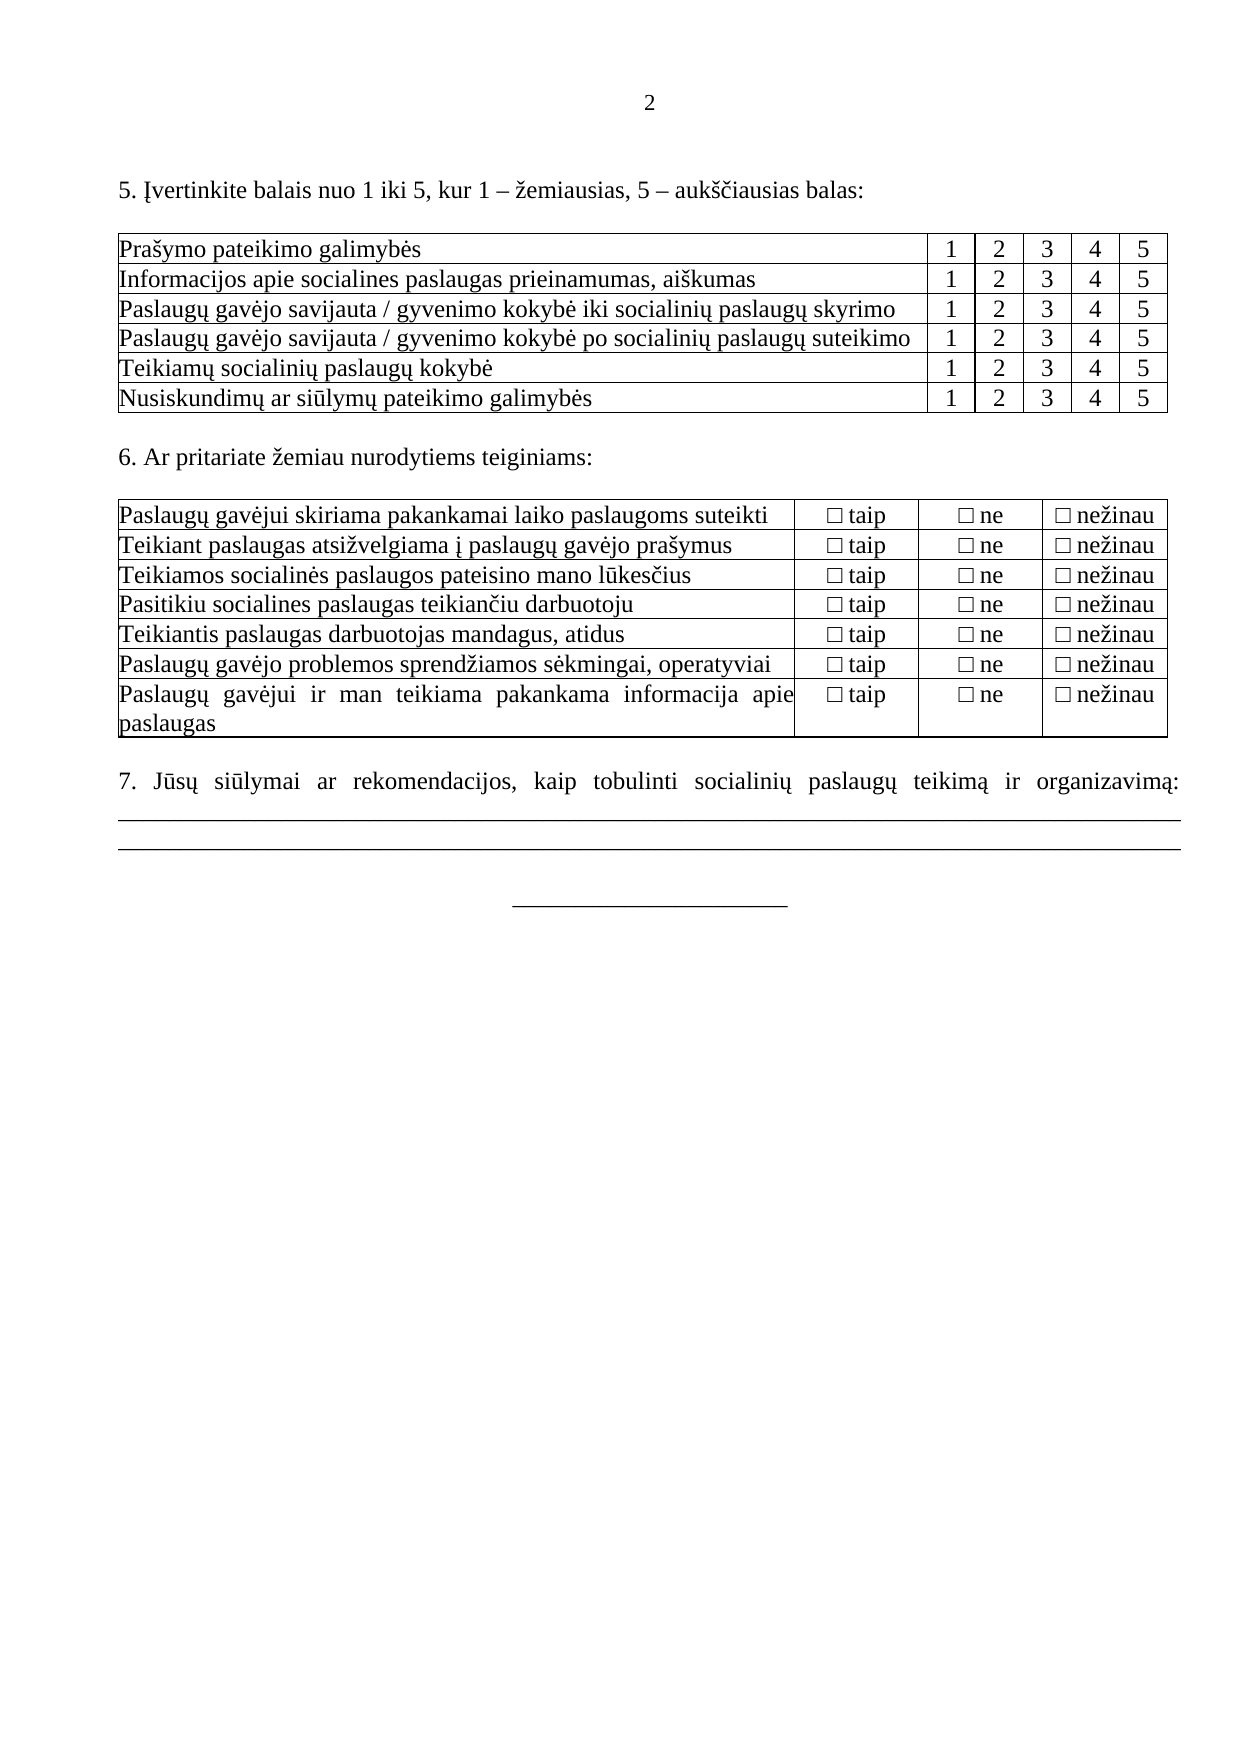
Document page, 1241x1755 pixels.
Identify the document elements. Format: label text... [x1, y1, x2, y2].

table_header 3 [1024, 234, 1071, 263]
table_cell □ taip [795, 679, 918, 736]
table_cell 3 [1024, 294, 1071, 322]
table_cell 2 [976, 383, 1023, 412]
table_cell □ ne [919, 649, 1042, 678]
table_header Prašymo pateikimo galimybės [119, 234, 927, 263]
table_cell 4 [1072, 324, 1119, 352]
table_cell 3 [1024, 353, 1071, 382]
table_header 1 [928, 234, 974, 263]
table_cell □ taip [795, 530, 918, 559]
table_cell 3 [1024, 264, 1071, 293]
table_cell 5 [1120, 383, 1167, 412]
table_cell □ taip [795, 560, 918, 588]
table_cell 3 [1024, 324, 1071, 352]
table_header □ taip [795, 500, 918, 529]
table_cell □ taip [795, 619, 918, 648]
table_cell 4 [1072, 383, 1119, 412]
table_cell Paslaugų gavėjo problemos sprendžiamos sėkmingai, operatyviai [119, 649, 794, 678]
table_cell □ nežinau [1043, 590, 1167, 618]
table_cell 3 [1024, 383, 1071, 412]
table_header 4 [1072, 234, 1119, 263]
table_cell 2 [976, 324, 1023, 352]
table_cell Teikiant paslaugas atsižvelgiama į paslaugų gavėjo prašymus [119, 530, 794, 559]
table_header □ ne [919, 500, 1042, 529]
table_cell □ ne [919, 679, 1042, 736]
table_cell Teikiamos socialinės paslaugos pateisino mano lūkesčius [119, 560, 794, 588]
table_cell 5 [1120, 294, 1167, 322]
table_cell 4 [1072, 294, 1119, 322]
table_cell 4 [1072, 353, 1119, 382]
text 7. Jūsų siūlymai ar rekomendacijos, kaip tobulinti socialinių paslaugų teikimą ir organizavimą: _____________________________________________________________________________________ [118, 766, 1181, 820]
text ______________________ [118, 881, 1181, 910]
table_cell 5 [1120, 324, 1167, 352]
table_header □ nežinau [1043, 500, 1167, 529]
table_cell 2 [976, 353, 1023, 382]
text 6. Ar pritariate žemiau nurodytiems teiginiams: [118, 442, 1181, 470]
table_cell Teikiantis paslaugas darbuotojas mandagus, atidus [119, 619, 794, 648]
table_cell 1 [928, 324, 974, 352]
table_cell 1 [928, 353, 974, 382]
table_cell 2 [976, 264, 1023, 293]
table_cell Nusiskundimų ar siūlymų pateikimo galimybės [119, 383, 927, 412]
table_cell 1 [928, 383, 974, 412]
table_cell □ nežinau [1043, 619, 1167, 648]
table_cell Paslaugų gavėjo savijauta / gyvenimo kokybė po socialinių paslaugų suteikimo [119, 324, 927, 352]
table_cell Pasitikiu socialines paslaugas teikiančiu darbuotoju [119, 590, 794, 618]
table_cell 2 [976, 294, 1023, 322]
table_cell 5 [1120, 264, 1167, 293]
table_cell 1 [928, 294, 974, 322]
text _____________________________________________________________________________________ [118, 824, 1181, 849]
table_cell Teikiamų socialinių paslaugų kokybė [119, 353, 927, 382]
table_cell □ ne [919, 560, 1042, 588]
table_header 2 [976, 234, 1023, 263]
table_cell □ nežinau [1043, 649, 1167, 678]
table_cell □ nežinau [1043, 560, 1167, 588]
table_cell Informacijos apie socialines paslaugas prieinamumas, aiškumas [119, 264, 927, 293]
table_cell □ ne [919, 590, 1042, 618]
table_cell 5 [1120, 353, 1167, 382]
table_header 5 [1120, 234, 1167, 263]
table_cell 1 [928, 264, 974, 293]
table_cell □ ne [919, 619, 1042, 648]
table_cell □ taip [795, 649, 918, 678]
table_header Paslaugų gavėjui skiriama pakankamai laiko paslaugoms suteikti [119, 500, 794, 529]
table_cell □ ne [919, 530, 1042, 559]
table_cell Paslaugų gavėjo savijauta / gyvenimo kokybė iki socialinių paslaugų skyrimo [119, 294, 927, 322]
text 5. Įvertinkite balais nuo 1 iki 5, kur 1 – žemiausias, 5 – aukščiausias balas: [118, 176, 1181, 204]
table_cell □ nežinau [1043, 679, 1167, 736]
table_cell □ taip [795, 590, 918, 618]
table_cell Paslaugų gavėjui ir man teikiama pakankama informacija apie paslaugas [119, 679, 794, 736]
table_cell 4 [1072, 264, 1119, 293]
table_cell □ nežinau [1043, 530, 1167, 559]
